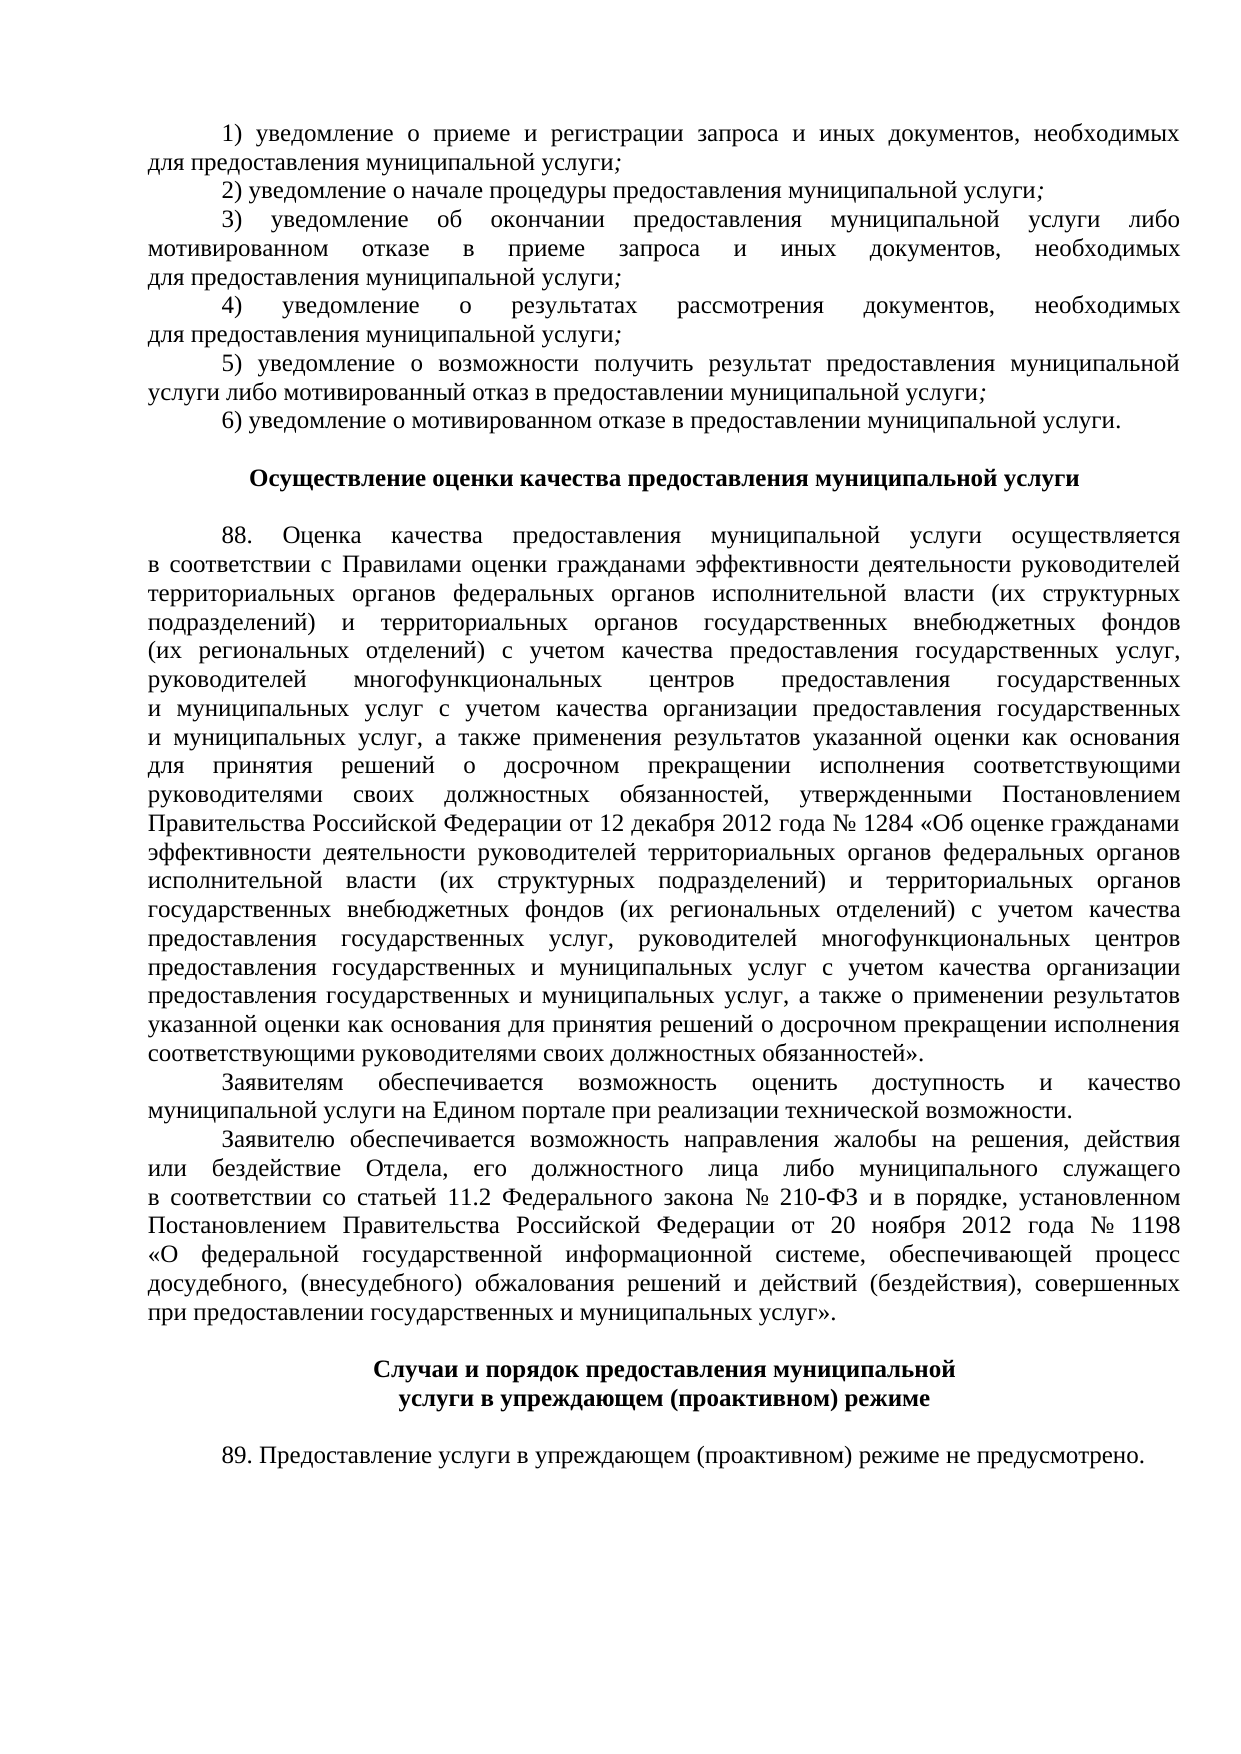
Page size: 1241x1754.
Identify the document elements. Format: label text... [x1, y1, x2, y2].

text 2) уведомление о начале процедуры предоставления муниципальной услуги; [148, 176, 1181, 204]
subtitle 89. Предоставление услуги в упреждающем (проактивном) режиме не предусмотрено. [148, 1441, 1181, 1469]
text 5) уведомление о возможности получить результат предоставления муниципальной услуги либо мотивированный отказ в предоставлении муниципальной услуги; [148, 348, 1181, 406]
text 3) уведомление об окончании предоставления муниципальной услуги либо мотивированном отказе в приеме запроса и иных документов, необходимых для предоставления муниципальной услуги; [148, 204, 1181, 291]
text 4) уведомление о результатах рассмотрения документов, необходимых для предоставления муниципальной услуги; [148, 291, 1181, 348]
text Заявителям обеспечивается возможность оценить доступность и качество муниципальной услуги на Едином портале при реализации технической возможности. [148, 1067, 1181, 1124]
text 1) уведомление о приеме и регистрации запроса и иных документов, необходимых для предоставления муниципальной услуги; [148, 118, 1181, 176]
text 88. Оценка качества предоставления муниципальной услуги осуществляется в соответствии с Правилами оценки гражданами эффективности деятельности руководителей территориальных органов федеральных органов исполнительной власти (их структурных подразделений) и территориальных органов государственных внебюджетных фондов (их региональных отделений) с учетом качества предоставления государственных услуг, руководителей многофункциональных центров предоставления государственных и муниципальных услуг с учетом качества организации предоставления государственных и муниципальных услуг, а также применения результатов указанной оценки как основания для принятия решений о досрочном прекращении исполнения соответствующими руководителями своих должностных обязанностей, утвержденными Постановлением Правительства Российской Федерации от 12 декабря 2012 года № 1284 «Об оценке гражданами эффективности деятельности руководителей территориальных органов федеральных органов исполнительной власти (их структурных подразделений) и территориальных органов государственных внебюджетных фондов (их региональных отделений) с учетом качества предоставления государственных услуг, руководителей многофункциональных центров предоставления государственных и муниципальных услуг с учетом качества организации предоставления государственных и муниципальных услуг, а также о применении результатов указанной оценки как основания для принятия решений о досрочном прекращении исполнения соответствующими руководителями своих должностных обязанностей». [148, 521, 1181, 1067]
text Осуществление оценки качества предоставления муниципальной услуги [148, 463, 1181, 492]
subtitle Случаи и порядок предоставления муниципальной [148, 1354, 1181, 1383]
subtitle услуги в упреждающем (проактивном) режиме [148, 1383, 1181, 1412]
text Заявителю обеспечивается возможность направления жалобы на решения, действия или бездействие Отдела, его должностного лица либо муниципального служащего в соответствии со статьей 11.2 Федерального закона № 210-ФЗ и в порядке, установленном Постановлением Правительства Российской Федерации от 20 ноября 2012 года № 1198 «О федеральной государственной информационной системе, обеспечивающей процесс досудебного, (внесудебного) обжалования решений и действий (бездействия), совершенных при предоставлении государственных и муниципальных услуг». [148, 1124, 1181, 1326]
text 6) уведомление о мотивированном отказе в предоставлении муниципальной услуги. [148, 406, 1181, 434]
